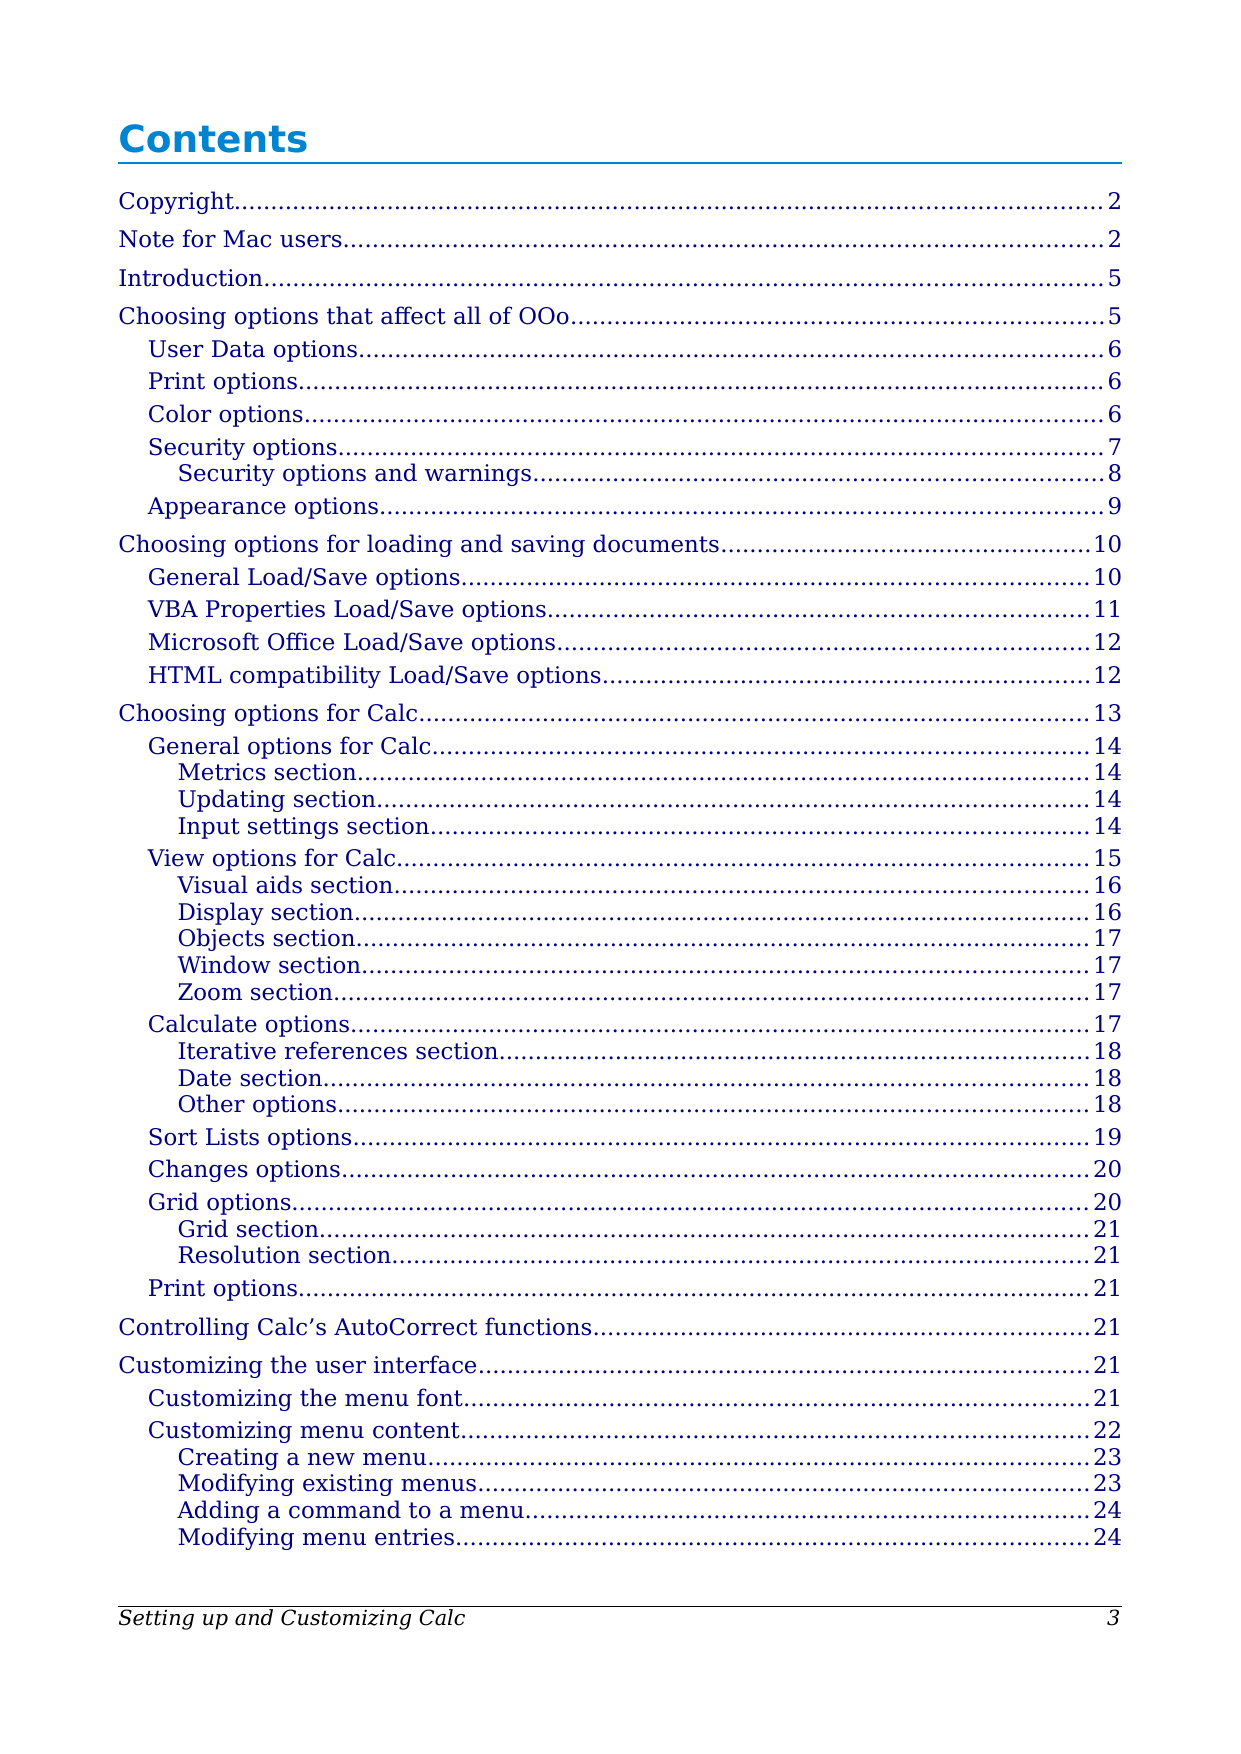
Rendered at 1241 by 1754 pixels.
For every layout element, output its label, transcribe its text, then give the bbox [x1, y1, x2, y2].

text Visual aids section 16 [177, 872, 1122, 899]
text Note for Mac users 2 [118, 226, 1122, 253]
text Print options 21 [148, 1275, 1122, 1302]
text Updating section 14 [177, 786, 1122, 813]
text Zoom section 17 [177, 979, 1122, 1006]
text Color options 6 [148, 401, 1122, 428]
text Modifying existing menus 23 [177, 1471, 1122, 1497]
text Choosing options for loading and saving documents 10 [118, 531, 1122, 558]
text Microsoft Office Load/Save options 12 [148, 629, 1122, 656]
text General Load/Save options 10 [148, 564, 1122, 591]
text Calculate options 17 [148, 1011, 1122, 1038]
text Sort Lists options 19 [148, 1124, 1122, 1151]
text Creating a new menu 23 [177, 1444, 1122, 1471]
text View options for Calc 15 [148, 846, 1122, 872]
text Copyright 2 [118, 188, 1122, 215]
text Customizing the menu font 21 [148, 1385, 1122, 1411]
text Modifying menu entries 24 [177, 1524, 1122, 1551]
text Grid section 21 [177, 1216, 1122, 1243]
text Grid options 20 [148, 1189, 1122, 1216]
text Customizing menu content 22 [148, 1417, 1122, 1444]
text Adding a command to a menu 24 [177, 1497, 1122, 1524]
text Print options 6 [148, 368, 1122, 395]
text Choosing options for Calc 13 [118, 700, 1122, 727]
text Resolution section 21 [177, 1243, 1122, 1269]
text Metrics section 14 [177, 759, 1122, 786]
text Introduction 5 [118, 265, 1122, 292]
text Window section 17 [177, 952, 1122, 979]
text Contents [118, 118, 1122, 162]
text User Data options 6 [148, 336, 1122, 363]
text Customizing the user interface 21 [118, 1352, 1122, 1379]
text Security options 7 [148, 434, 1122, 460]
text Choosing options that affect all of OOo 5 [118, 303, 1122, 330]
text Controlling Calc’s AutoCorrect functions 21 [118, 1314, 1122, 1340]
text Security options and warnings 8 [177, 460, 1122, 487]
text Changes options 20 [148, 1157, 1122, 1183]
text Input settings section 14 [177, 813, 1122, 839]
text Objects section 17 [177, 926, 1122, 952]
text VBA Properties Load/Save options 11 [148, 597, 1122, 623]
text Display section 16 [177, 899, 1122, 926]
text Iterative references section 18 [177, 1038, 1122, 1065]
text Date section 18 [177, 1065, 1122, 1091]
text Other options 18 [177, 1091, 1122, 1118]
text Appearance options 9 [148, 493, 1122, 520]
text General options for Calc 14 [148, 733, 1122, 759]
text HTML compatibility Load/Save options 12 [148, 662, 1122, 688]
